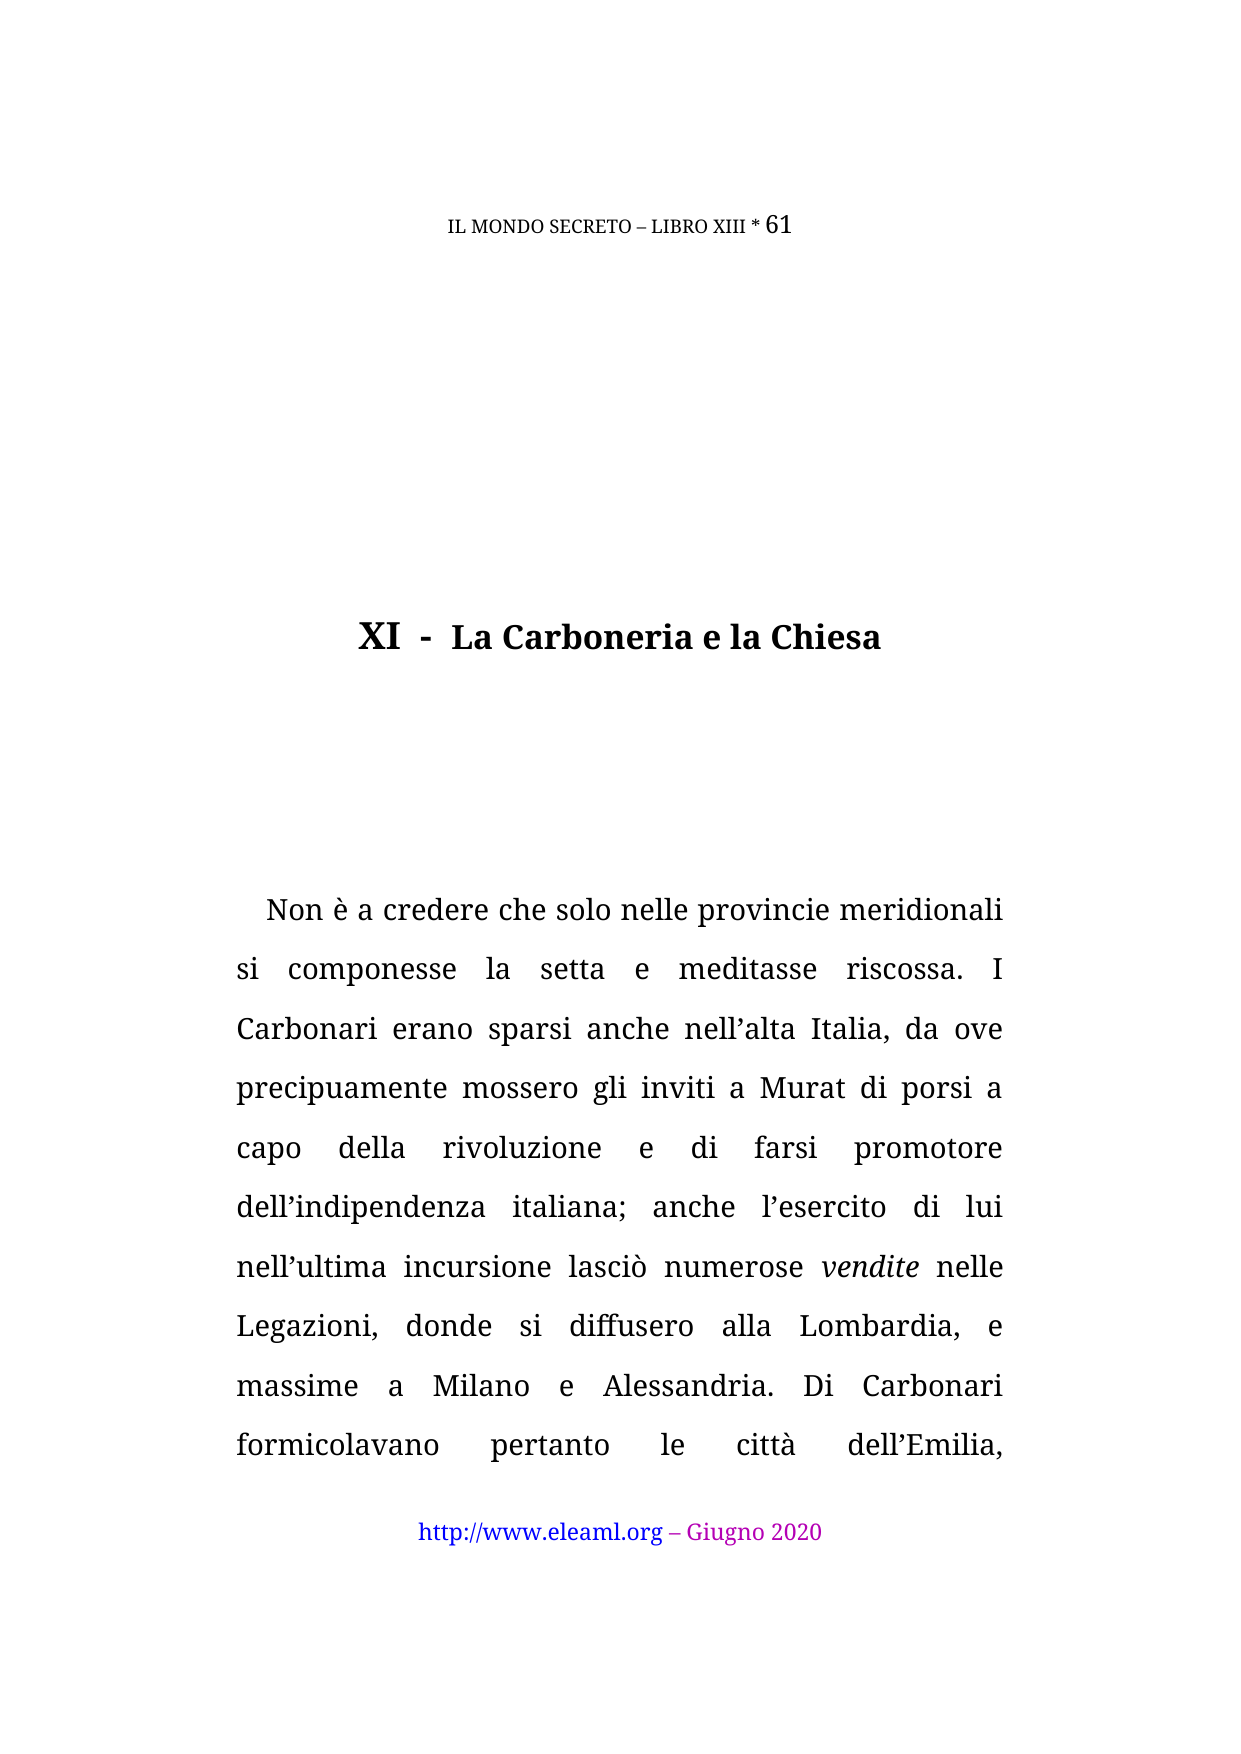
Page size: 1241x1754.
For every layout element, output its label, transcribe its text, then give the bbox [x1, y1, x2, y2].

subtitle XI - La Carboneria e la Chiesa [236, 609, 1004, 660]
text Non è a credere che solo nelle provincie meridionali si componesse la setta e meditasse riscossa. I Carbonari erano sparsi anche nell’alta Italia, da ove precipuamente mossero gli inviti a Murat di porsi a capo della rivoluzione e di farsi promotore dell’indipendenza italiana; anche l’esercito di lui nell’ultima incursione lasciò numerose vendite nelle Legazioni, donde si diffusero alla Lombardia, e massime a Milano e Alessandria. Di Carbonari formicolavano pertanto le città dell’Emilia, [236, 889, 1004, 1464]
